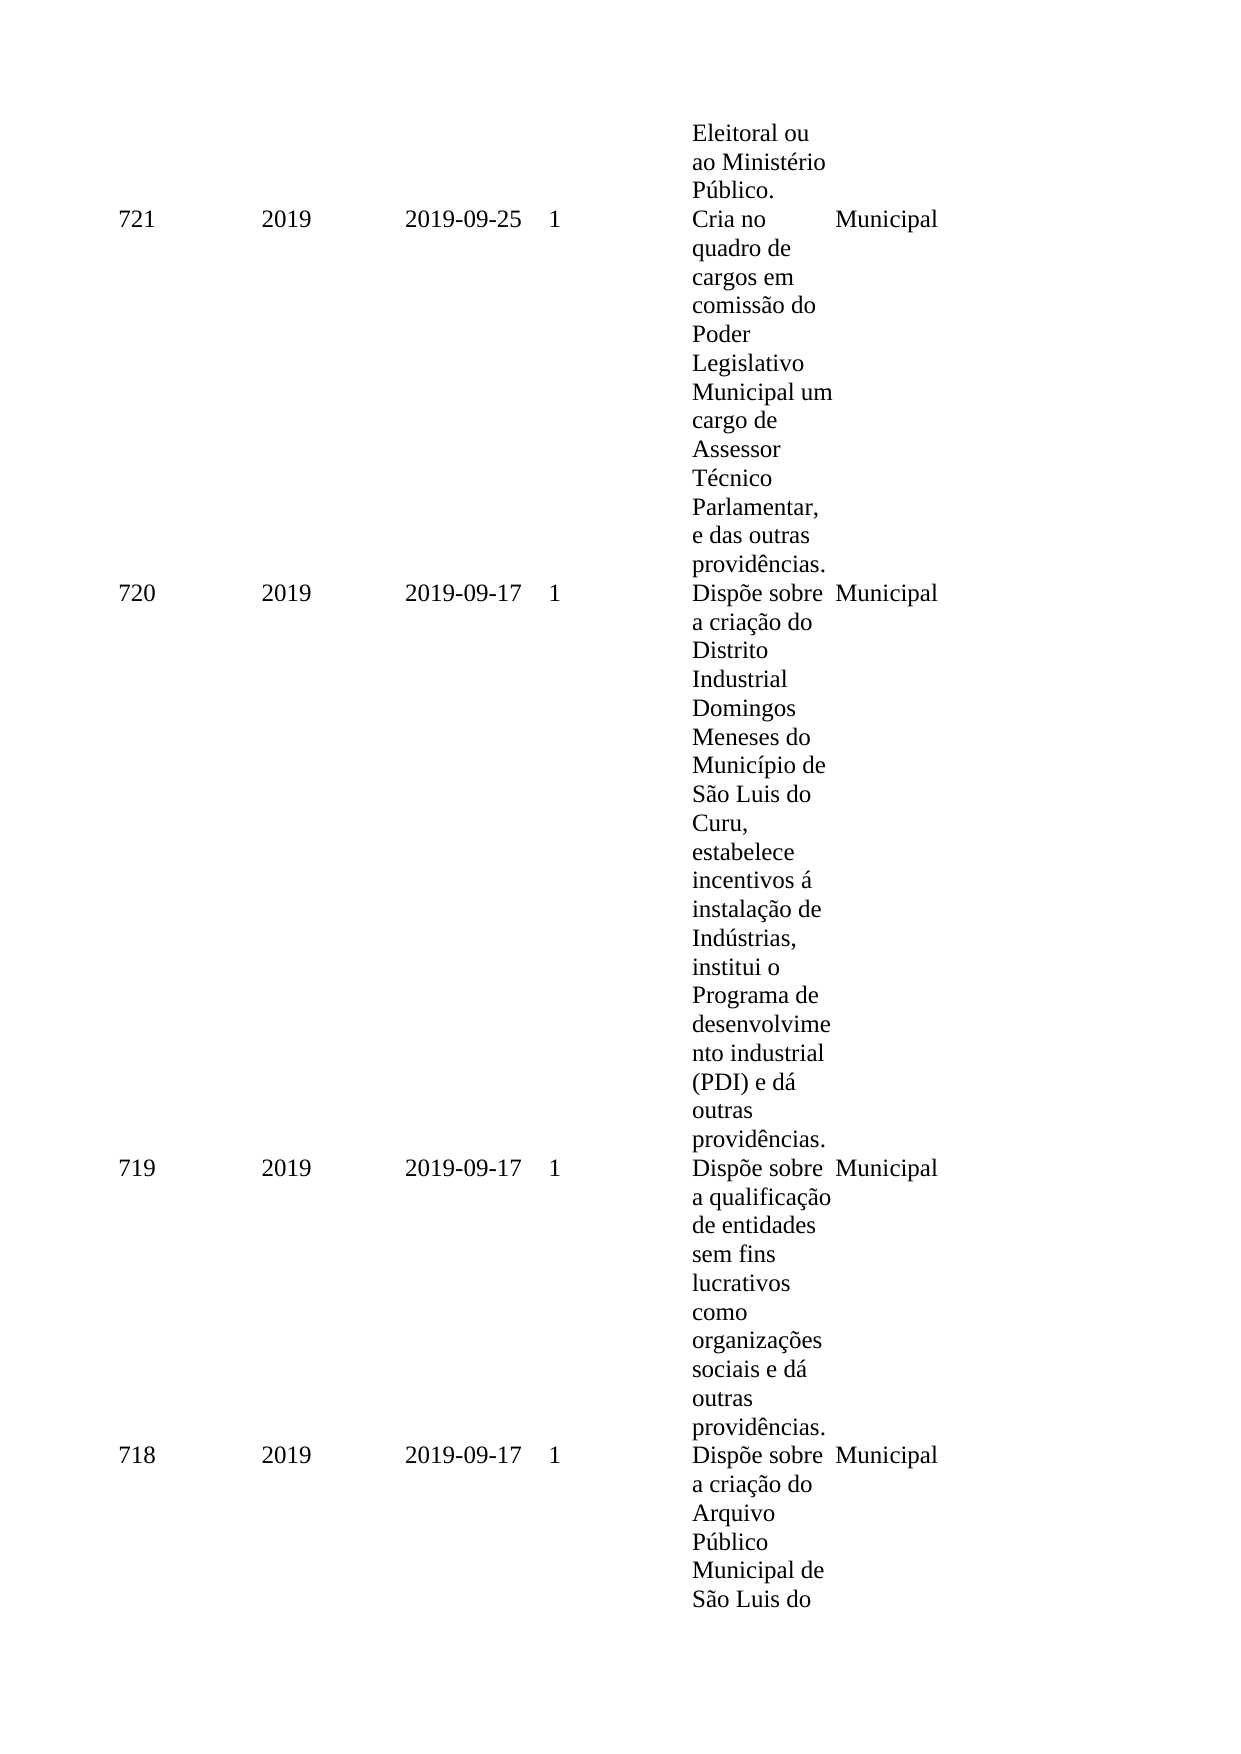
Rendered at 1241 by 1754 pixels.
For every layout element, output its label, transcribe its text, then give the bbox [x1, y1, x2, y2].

table_cell [405, 118, 548, 204]
table_cell [979, 1153, 1122, 1441]
table_cell 2019 [261, 578, 405, 1153]
table_cell Dispõe sobre a criação do Distrito Industrial Domingos Meneses do Município de São Luis do Curu, estabelece incentivos á instalação de Indústrias, institui o Programa de desenvolvimento industrial (PDI) e dá outras providências. [692, 578, 835, 1153]
table_cell 718 [118, 1441, 261, 1613]
table_cell [261, 118, 405, 204]
table_cell 2019 [261, 1153, 405, 1441]
table_cell Municipal [835, 1441, 979, 1613]
table_cell Cria no quadro de cargos em comissão do Poder Legislativo Municipal um cargo de Assessor Técnico Parlamentar, e das outras providências. [692, 204, 835, 578]
table_cell Eleitoral ou ao Ministério Público. [692, 118, 835, 204]
table_cell 1 [548, 1153, 692, 1441]
table_cell Dispõe sobre a qualificação de entidades sem fins lucrativos como organizações sociais e dá outras providências. [692, 1153, 835, 1441]
table_cell [979, 1441, 1122, 1613]
table_cell 1 [548, 1441, 692, 1613]
table_cell 721 [118, 204, 261, 578]
table_cell [835, 118, 979, 204]
table_cell 2019-09-17 [405, 1441, 548, 1613]
table_cell 719 [118, 1153, 261, 1441]
table_cell [979, 118, 1122, 204]
table_cell Municipal [835, 204, 979, 578]
table_cell Municipal [835, 1153, 979, 1441]
table_cell 720 [118, 578, 261, 1153]
table_cell 1 [548, 204, 692, 578]
table_cell 2019 [261, 204, 405, 578]
table_cell [118, 118, 261, 204]
table_cell 1 [548, 578, 692, 1153]
table_cell 2019-09-25 [405, 204, 548, 578]
table_cell 2019-09-17 [405, 1153, 548, 1441]
table_cell 2019-09-17 [405, 578, 548, 1153]
table_cell Dispõe sobre a criação do Arquivo Público Municipal de São Luis do [692, 1441, 835, 1613]
table_cell Municipal [835, 578, 979, 1153]
table_cell [548, 118, 692, 204]
table_cell [979, 578, 1122, 1153]
table_cell 2019 [261, 1441, 405, 1613]
table_cell [979, 204, 1122, 578]
